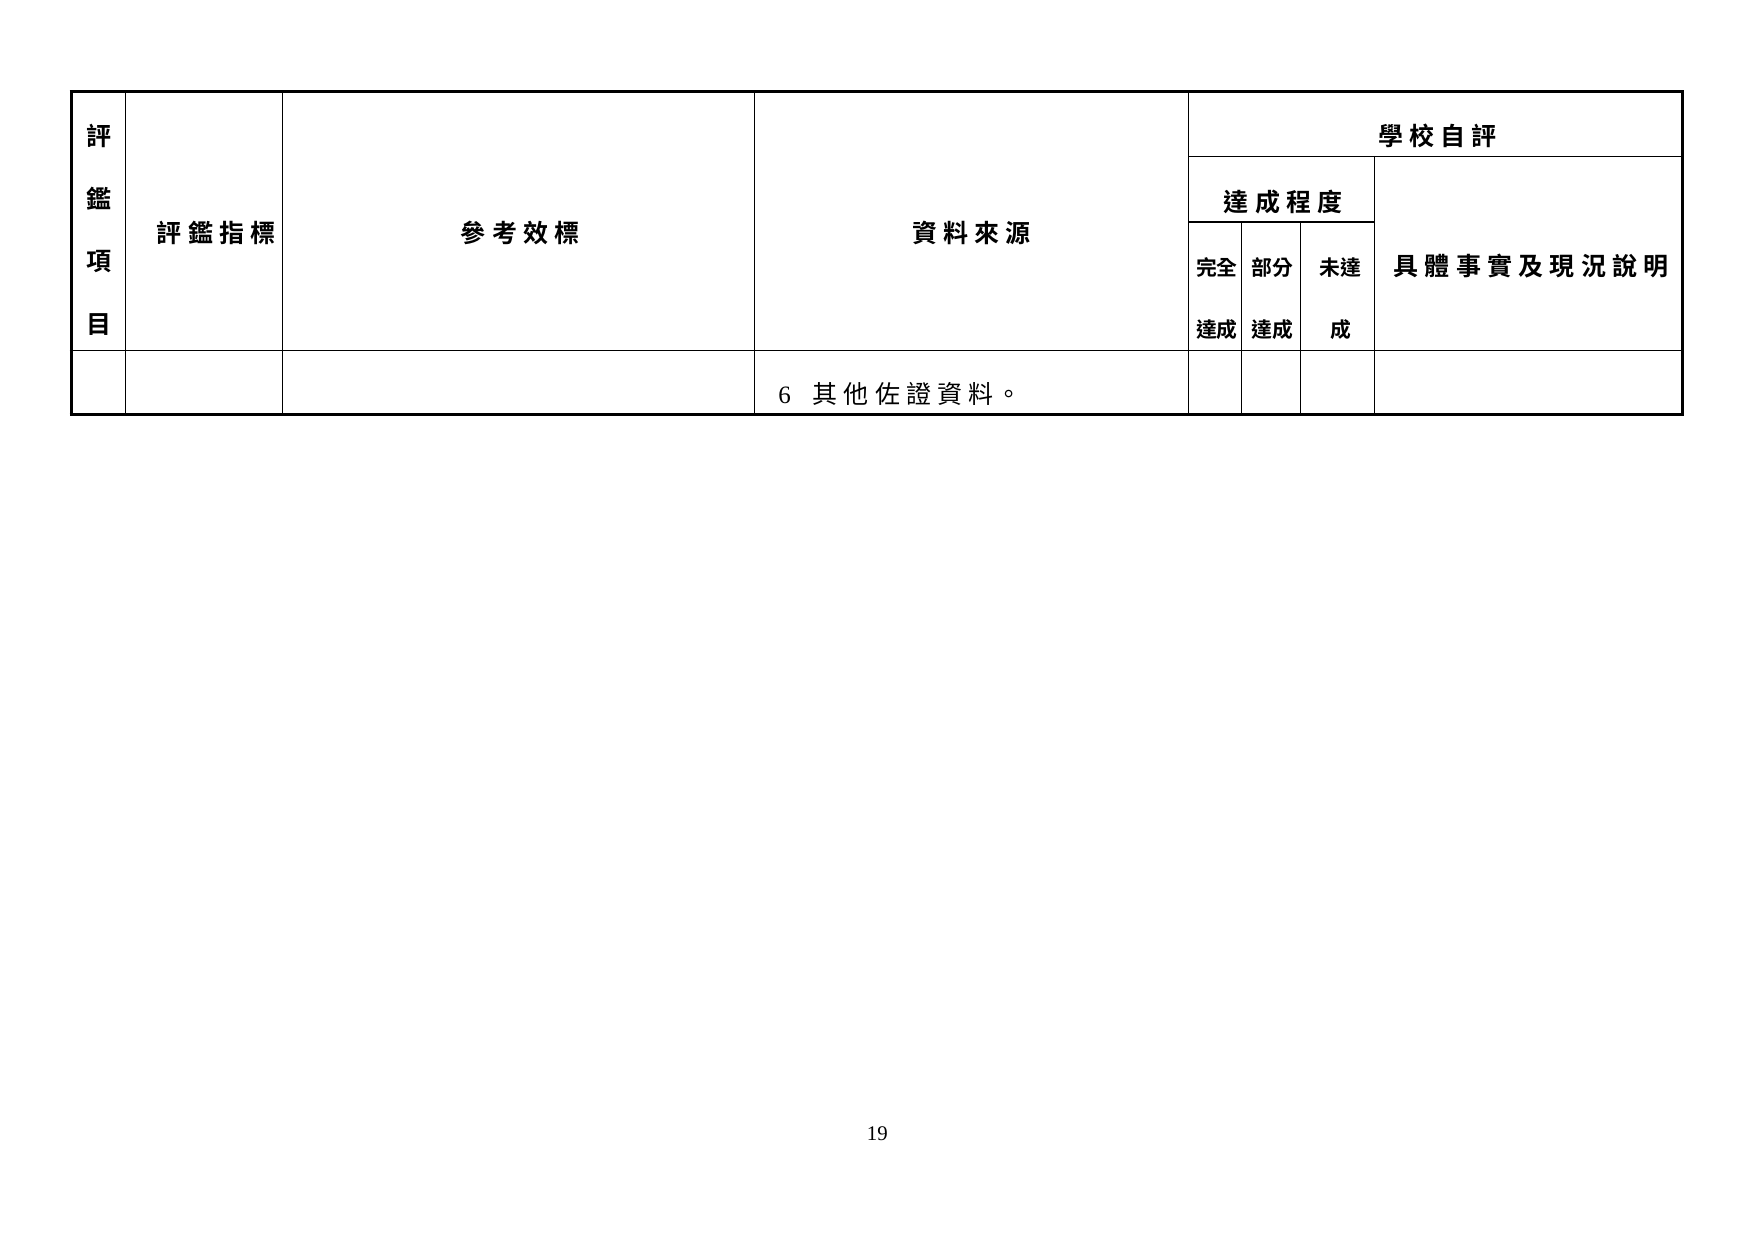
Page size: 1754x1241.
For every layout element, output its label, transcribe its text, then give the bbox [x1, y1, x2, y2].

table_cell [73, 351, 125, 413]
table_cell 未達成 [1301, 223, 1374, 349]
table_header 評鑑指標 [126, 93, 282, 349]
table_cell [1375, 351, 1681, 413]
table_header 學校自評 [1189, 93, 1681, 156]
table_cell 部分達成 [1242, 223, 1300, 349]
table_cell 具體事實及現況說明 [1375, 157, 1681, 349]
table_cell [1301, 351, 1374, 413]
table_header 參考效標 [283, 93, 754, 349]
table_cell 6 其他佐證資料。 [755, 351, 1188, 413]
table_cell [126, 351, 282, 413]
table_cell [1189, 351, 1241, 413]
table_header 評鑑項目 [73, 93, 125, 349]
table_header 資料來源 [755, 93, 1188, 349]
table_cell [1242, 351, 1300, 413]
table_cell 達成程度 [1189, 157, 1374, 221]
table_cell 運用多元方式協助學生了解個人興趣、性向及優弱勢能力等，提升學生自我接納與肯定。 落實縮短修業年限資優生之學習輔導計畫。 結合學校三級輔導相關措施，整合校內外資源，依學生需求提供適切的個別輔導或支持服務。 建立身心障礙及社經文化地位不利資優學生之發現及輔導機制，積極推動鑑定安置效能。 建立畢業學生完整資料，提供妥善的追蹤或轉銜輔導。 [283, 351, 754, 413]
table_cell 完全達成 [1189, 223, 1241, 349]
